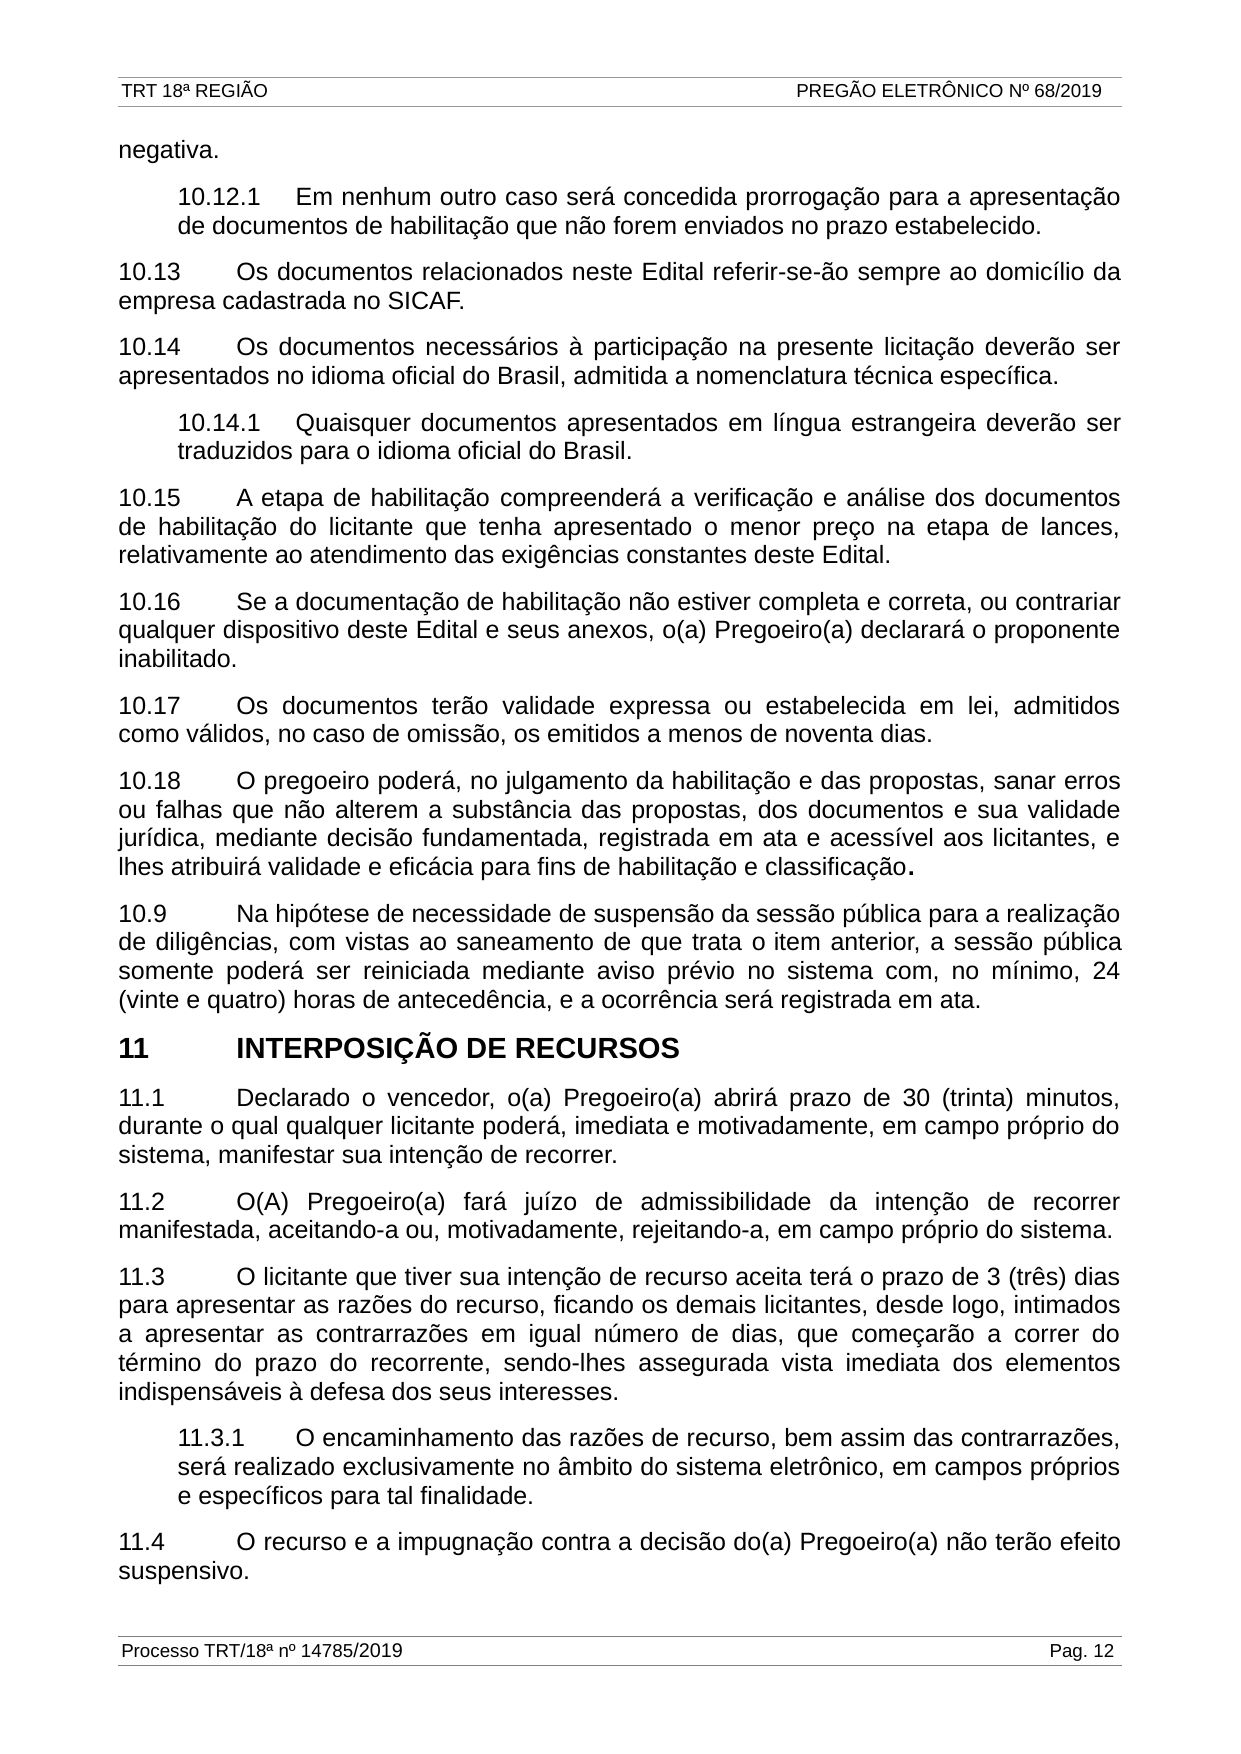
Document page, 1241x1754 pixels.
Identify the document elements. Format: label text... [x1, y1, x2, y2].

text 11 INTERPOSIÇÃO DE RECURSOS [118, 1031, 1122, 1065]
text negativa. [118, 136, 1122, 164]
text 11.3 O licitante que tiver sua intenção de recurso aceita terá o prazo de 3 (três) dias para apresentar as razões do recurso, ficando os demais licitantes, desde logo, intimados a apresentar as contrarrazões em igual número de dias, que começarão a correr do término do prazo do recorrente, sendo-lhes assegurada vista imediata dos elementos indispensáveis à defesa dos seus interesses. [118, 1262, 1122, 1406]
text 10.9 Na hipótese de necessidade de suspensão da sessão pública para a realização de diligências, com vistas ao saneamento de que trata o item anterior, a sessão pública somente poderá ser reiniciada mediante aviso prévio no sistema com, no mínimo, 24 (vinte e quatro) horas de antecedência, e a ocorrência será registrada em ata. [118, 899, 1122, 1014]
text 10.14.1 Quaisquer documentos apresentados em língua estrangeira deverão ser traduzidos para o idioma oficial do Brasil. [177, 408, 1122, 465]
text 10.12.1 Em nenhum outro caso será concedida prorrogação para a apresentação de documentos de habilitação que não forem enviados no prazo estabelecido. [177, 182, 1122, 239]
text 10.16 Se a documentação de habilitação não estiver completa e correta, ou contrariar qualquer dispositivo deste Edital e seus anexos, o(a) Pregoeiro(a) declarará o proponente inabilitado. [118, 587, 1122, 673]
text 11.4 O recurso e a impugnação contra a decisão do(a) Pregoeiro(a) não terão efeito suspensivo. [118, 1527, 1122, 1585]
text 11.1 Declarado o vencedor, o(a) Pregoeiro(a) abrirá prazo de 30 (trinta) minutos, durante o qual qualquer licitante poderá, imediata e motivadamente, em campo próprio do sistema, manifestar sua intenção de recorrer. [118, 1083, 1122, 1169]
text 10.13 Os documentos relacionados neste Edital referir-se-ão sempre ao domicílio da empresa cadastrada no SICAF. [118, 257, 1122, 315]
text 10.18 O pregoeiro poderá, no julgamento da habilitação e das propostas, sanar erros ou falhas que não alterem a substância das propostas, dos documentos e sua validade jurídica, mediante decisão fundamentada, registrada em ata e acessível aos licitantes, e lhes atribuirá validade e eficácia para fins de habilitação e classificação. [118, 766, 1122, 881]
text 11.3.1 O encaminhamento das razões de recurso, bem assim das contrarrazões, será realizado exclusivamente no âmbito do sistema eletrônico, em campos próprios e específicos para tal finalidade. [177, 1423, 1122, 1509]
text 10.14 Os documentos necessários à participação na presente licitação deverão ser apresentados no idioma oficial do Brasil, admitida a nomenclatura técnica específica. [118, 332, 1122, 390]
text 10.17 Os documentos terão validade expressa ou estabelecida em lei, admitidos como válidos, no caso de omissão, os emitidos a menos de noventa dias. [118, 691, 1122, 748]
text 10.15 A etapa de habilitação compreenderá a verificação e análise dos documentos de habilitação do licitante que tenha apresentado o menor preço na etapa de lances, relativamente ao atendimento das exigências constantes deste Edital. [118, 483, 1122, 569]
text 11.2 O(A) Pregoeiro(a) fará juízo de admissibilidade da intenção de recorrer manifestada, aceitando-a ou, motivadamente, rejeitando-a, em campo próprio do sistema. [118, 1187, 1122, 1244]
